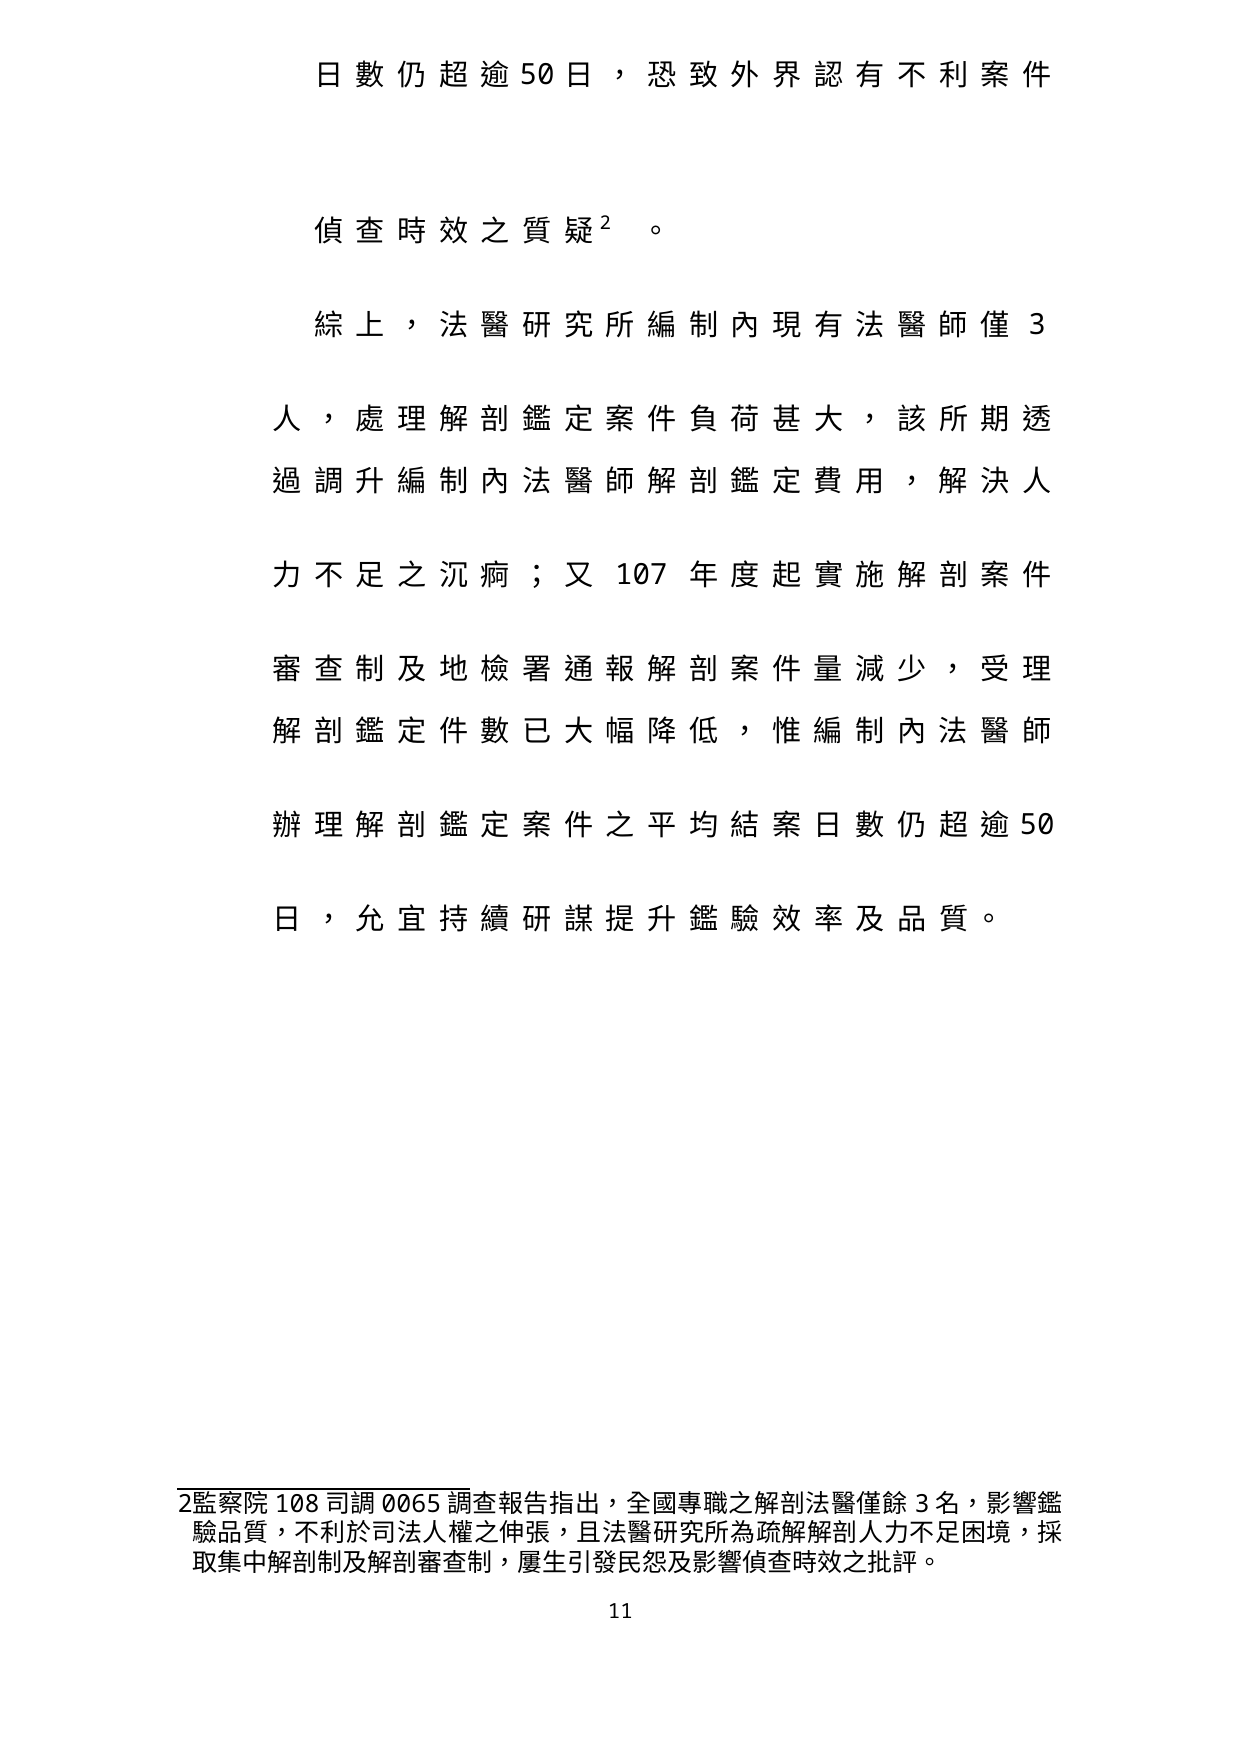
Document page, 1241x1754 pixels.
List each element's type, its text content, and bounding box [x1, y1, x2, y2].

text 日數仍超逾50日，恐致外界認有不利案件偵查時效之質疑。 [271, 0, 1058, 250]
text 監察院108司調0065調查報告指出，全國專職之解剖法醫僅餘3名，影響鑑驗品質，不利於司法人權之伸張，且法醫研究所為疏解解剖人力不足困境，採取集中解剖制及解剖審查制，屢生引發民怨及影響偵查時效之批評。 [177, 1489, 1063, 1577]
text 綜上，法醫研究所編制內現有法醫師僅3人，處理解剖鑑定案件負荷甚大，該所期透過調升編制內法醫師解剖鑑定費用，解決人力不足之沉痾；又107年度起實施解剖案件審查制及地檢署通報解剖案件量減少，受理解剖鑑定件數已大幅降低，惟編制內法醫師辦理解剖鑑定案件之平均結案日數仍超逾50日，允宜持續研謀提升鑑驗效率及品質。 [242, 250, 1058, 937]
